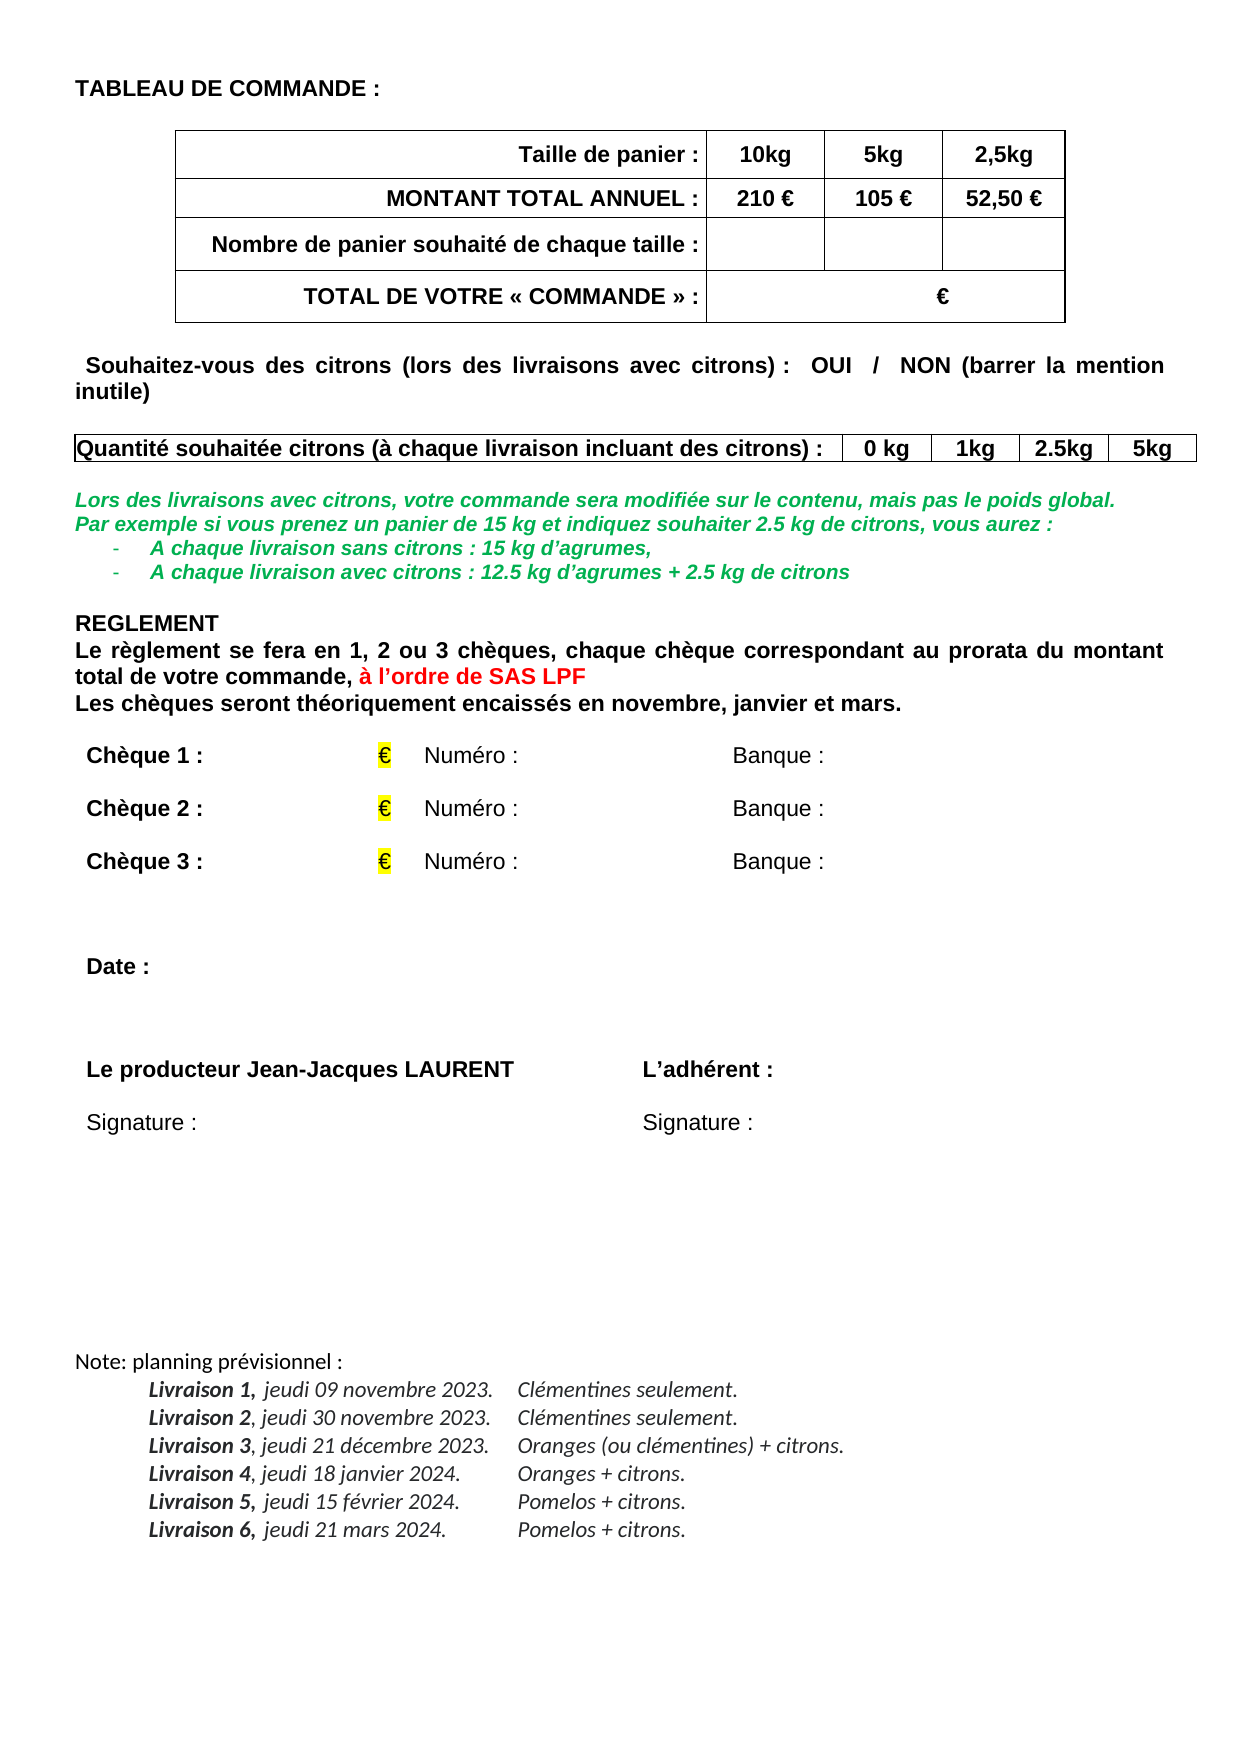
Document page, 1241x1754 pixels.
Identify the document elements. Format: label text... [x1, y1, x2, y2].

table_header [789, 1056, 1179, 1109]
table_cell Numéro : [411, 795, 529, 848]
table_header 1kg [932, 435, 1019, 461]
text Lors des livraisons avec citrons, votre commande sera modifiée sur le contenu, mais pas le poids global. [75, 488, 1165, 512]
table_header Le producteur Jean-Jacques LAURENT [75, 1056, 558, 1109]
table_header Date : [75, 953, 175, 1006]
table_cell [943, 218, 1064, 270]
table_header Taille de panier : [176, 131, 706, 178]
table_header [558, 1056, 631, 1109]
text Le règlement se fera en 1, 2 ou 3 chèques, chaque chèque correspondant au prorata du montant total de votre commande, à l’ordre de SAS LPF [75, 637, 1165, 689]
table_cell Numéro : [411, 848, 529, 900]
table_header [175, 953, 1179, 1006]
table_cell [217, 848, 367, 900]
table_cell [707, 218, 824, 270]
table_cell [825, 218, 942, 270]
table_header Quantité souhaitée citrons (à chaque livraison incluant des citrons) : [76, 435, 842, 461]
table_cell 52,50 € [943, 179, 1064, 217]
table_cell [217, 795, 367, 848]
text Livraison 1, jeudi 09 novembre 2023. Clémentines seulement. [149, 1375, 1165, 1403]
table_cell Banque : [721, 848, 839, 900]
text REGLEMENT [75, 610, 1165, 637]
table_cell [839, 795, 1179, 848]
table_header [217, 742, 367, 795]
table_header 10kg [707, 131, 824, 178]
table_cell [558, 1109, 631, 1150]
table_cell Banque : [721, 795, 839, 848]
text Livraison 3, jeudi 21 décembre 2023. Oranges (ou clémentines) + citrons. [149, 1431, 1165, 1459]
table_cell Signature : [75, 1109, 558, 1150]
text Livraison 6, jeudi 21 mars 2024. Pomelos + citrons. [149, 1515, 1165, 1543]
table_header Banque : [721, 742, 839, 795]
table_cell [558, 1150, 631, 1179]
table_header 5kg [1109, 435, 1196, 461]
table_header 5kg [825, 131, 942, 178]
table_header Numéro : [411, 742, 529, 795]
table_cell Chèque 2 : [75, 795, 217, 848]
table_cell [839, 848, 1179, 900]
table_header [839, 742, 1179, 795]
table_cell € [707, 271, 1064, 322]
table_cell € [367, 795, 411, 848]
table_cell Nombre de panier souhaité de chaque taille : [176, 218, 706, 270]
table_cell [529, 795, 721, 848]
text Livraison 4, jeudi 18 janvier 2024. Oranges + citrons. [149, 1459, 1165, 1487]
list TABLEAU DE COMMANDE : [75, 75, 1165, 101]
table_cell [789, 1150, 1179, 1179]
table_header 2,5kg [943, 131, 1064, 178]
table_cell 210 € [707, 179, 824, 217]
table_cell Chèque 3 : [75, 848, 217, 900]
text Livraison 5, jeudi 15 février 2024. Pomelos + citrons. [149, 1487, 1165, 1515]
list A chaque livraison sans citrons : 15 kg d’agrumes, [112, 536, 1165, 560]
table_header [529, 742, 721, 795]
text Par exemple si vous prenez un panier de 15 kg et indiquez souhaiter 2.5 kg de citrons, vous aurez : [75, 512, 1165, 536]
table_cell Signature : [631, 1109, 789, 1150]
text Les chèques seront théoriquement encaissés en novembre, janvier et mars. [75, 689, 1165, 716]
text Livraison 2, jeudi 30 novembre 2023. Clémentines seulement. [149, 1403, 1165, 1431]
table_cell TOTAL DE VOTRE « COMMANDE » : [176, 271, 706, 322]
table_cell [529, 848, 721, 900]
table_cell MONTANT TOTAL ANNUEL : [176, 179, 706, 217]
table_header 2.5kg [1020, 435, 1108, 461]
table_cell 105 € [825, 179, 942, 217]
text Souhaitez-vous des citrons (lors des livraisons avec citrons) : OUI / NON (barrer la mention inutile) [75, 352, 1165, 405]
table_cell € [367, 848, 411, 900]
table_header L’adhérent : [631, 1056, 789, 1109]
table_cell [631, 1150, 789, 1179]
table_cell [75, 1150, 558, 1179]
table_cell [789, 1109, 1179, 1150]
text Note: planning prévisionnel : [75, 1347, 1165, 1375]
list A chaque livraison avec citrons : 12.5 kg d’agrumes + 2.5 kg de citrons [112, 560, 1165, 584]
table_header € [367, 742, 411, 795]
table_header 0 kg [843, 435, 931, 461]
table_header Chèque 1 : [75, 742, 217, 795]
